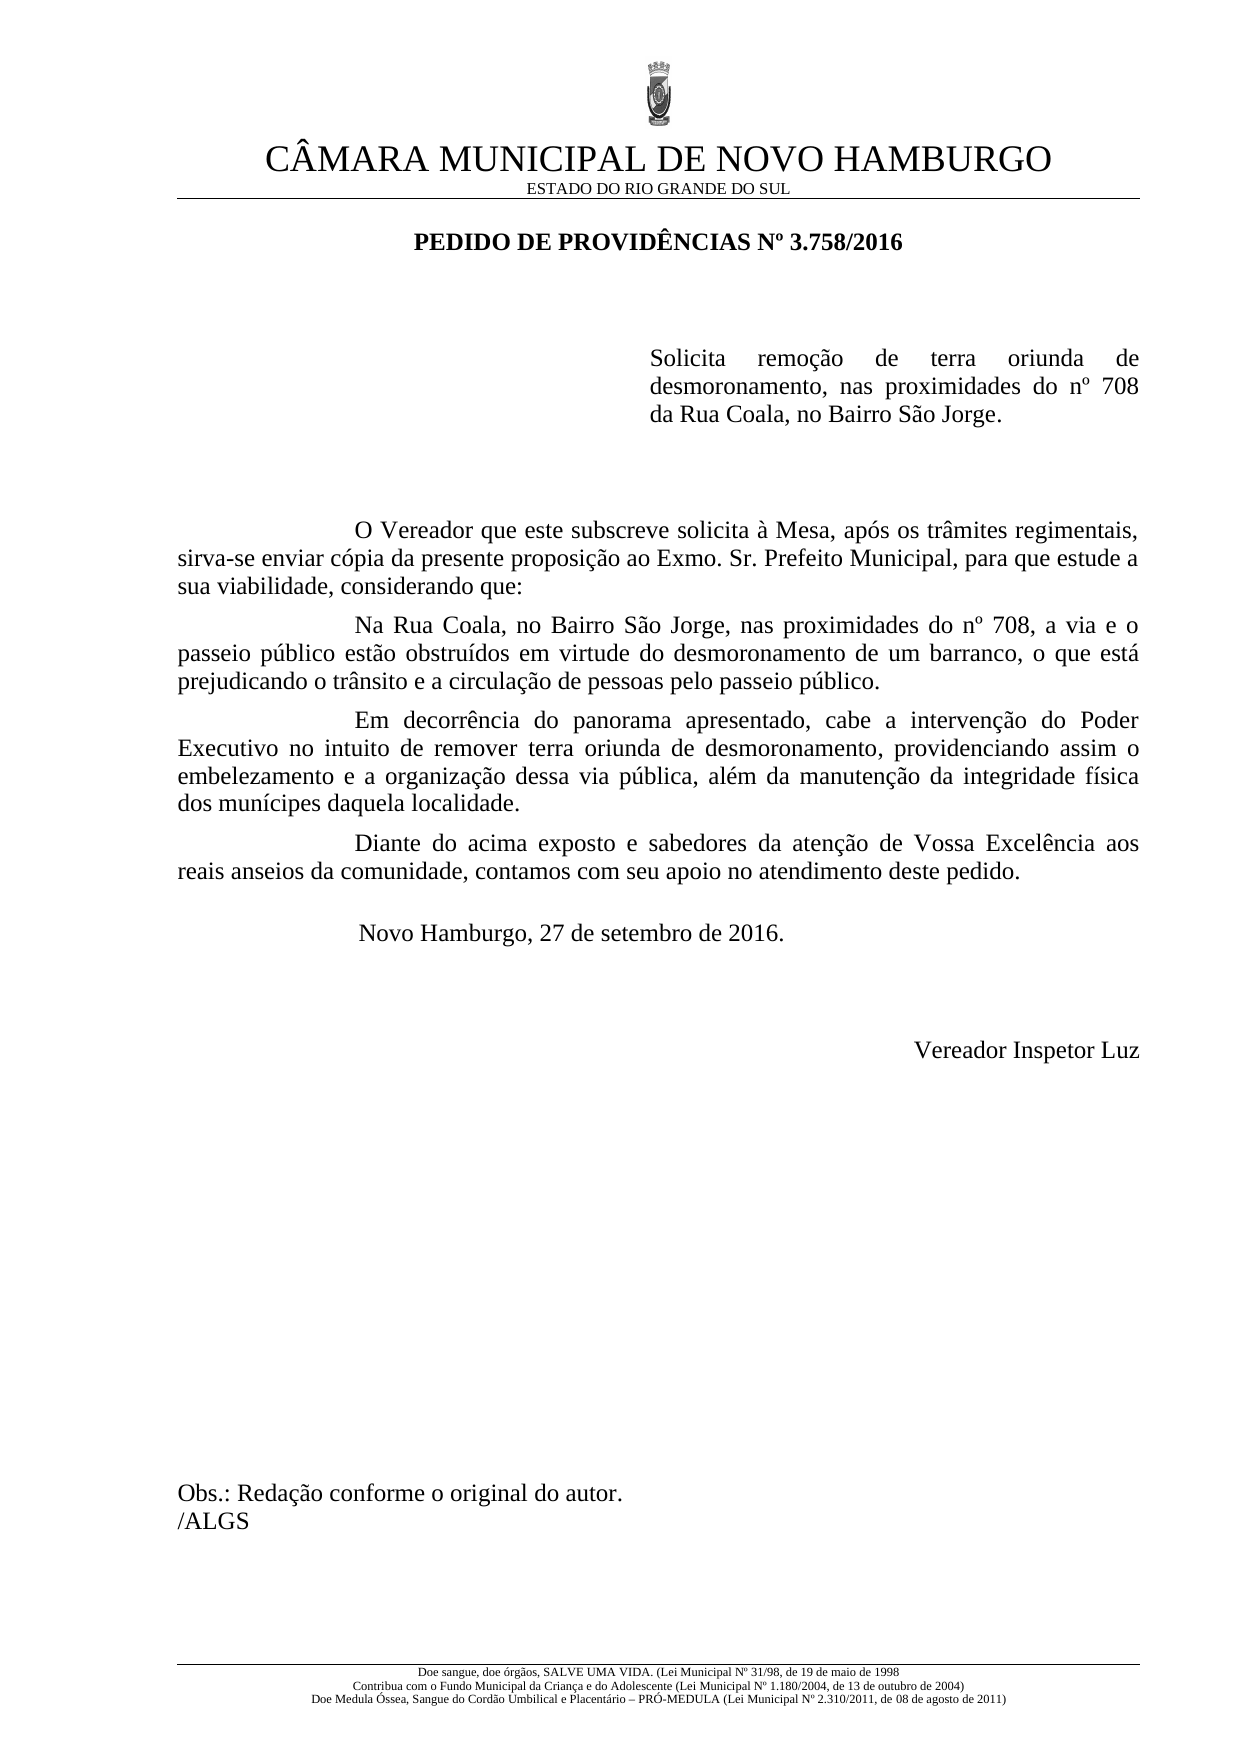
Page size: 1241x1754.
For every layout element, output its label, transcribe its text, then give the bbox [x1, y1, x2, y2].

text Solicita remoção de terra oriunda de desmoronamento, nas proximidades do nº 708 da Rua Coala, no Bairro São Jorge. [649, 344, 1140, 428]
text O Vereador que este subscreve solicita à Mesa, após os trâmites regimentais, sirva-se enviar cópia da presente proposição ao Exmo. Sr. Prefeito Municipal, para que estude a sua viabilidade, considerando que: [177, 516, 1140, 599]
text Na Rua Coala, no Bairro São Jorge, nas proximidades do nº 708, a via e o passeio público estão obstruídos em virtude do desmoronamento de um barranco, o que está prejudicando o trânsito e a circulação de pessoas pelo passeio público. [177, 611, 1140, 694]
text Obs.: Redação conforme o original do autor. [177, 1479, 1140, 1507]
text Vereador Inspetor Luz [177, 1036, 1140, 1063]
text Em decorrência do panorama apresentado, cabe a intervenção do Poder Executivo no intuito de remover terra oriunda de desmoronamento, providenciando assim o embelezamento e a organização dessa via pública, além da manutenção da integridade física dos munícipes daquela localidade. [177, 706, 1140, 817]
text Diante do acima exposto e sabedores da atenção de Vossa Excelência aos reais anseios da comunidade, contamos com seu apoio no atendimento deste pedido. [177, 829, 1140, 884]
text Novo Hamburgo, 27 de setembro de 2016. [177, 919, 1140, 947]
text PEDIDO DE PROVIDÊNCIAS Nº 3.758/2016 [177, 228, 1140, 256]
text /ALGS [177, 1507, 1140, 1534]
